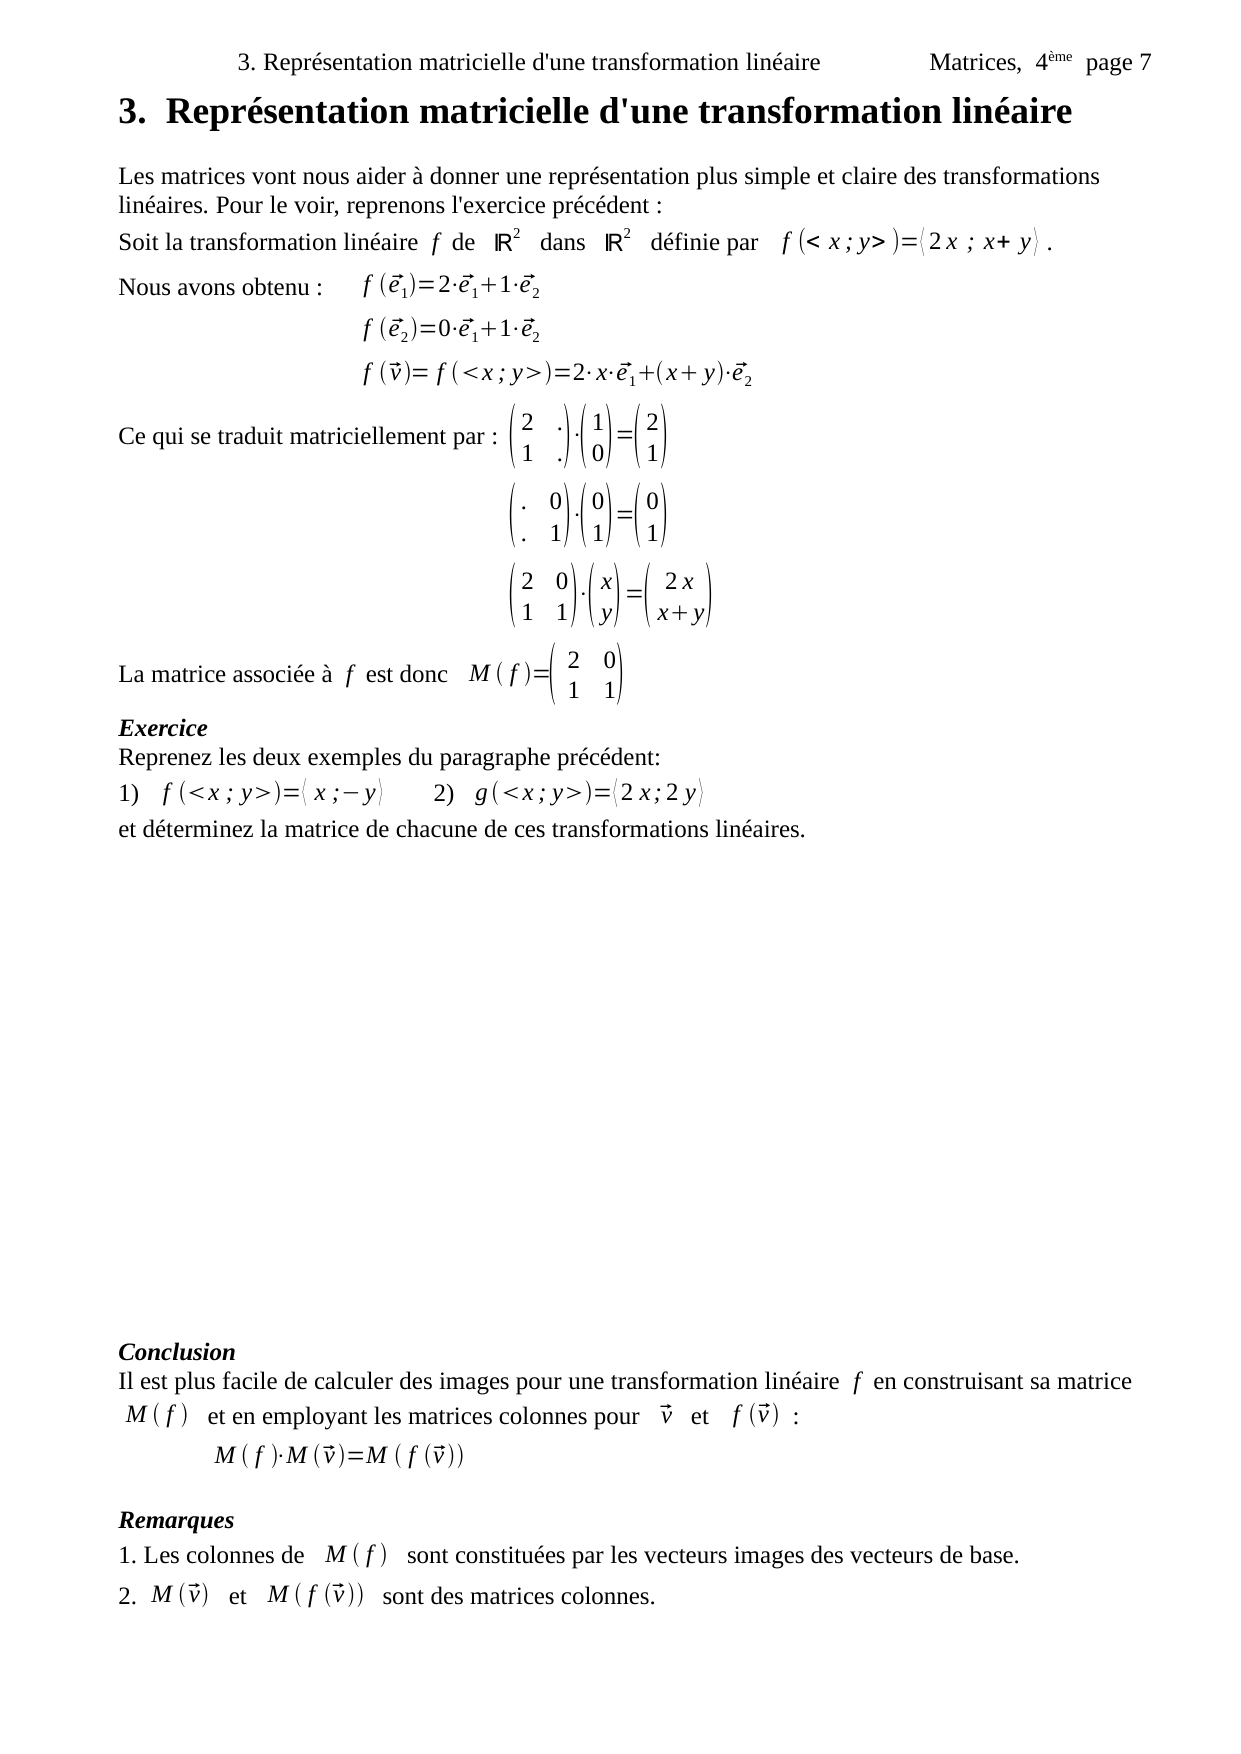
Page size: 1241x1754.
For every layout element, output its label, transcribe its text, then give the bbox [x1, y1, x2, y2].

text Reprenez les deux exemples du paragraphe précédent: [118, 741, 1152, 771]
subtitle Exercice [118, 712, 1152, 741]
list Représentation matricielle d'une transformation linéaire [118, 88, 1152, 131]
text 1. Les colonnes de sont constituées par les vecteurs images des vecteurs de base. [118, 1534, 1152, 1575]
text 2. et sont des matrices colonnes. [118, 1575, 1152, 1616]
text et déterminez la matrice de chacune de ces transformations linéaires. [118, 814, 1152, 843]
text La matrice associée à f est donc [118, 635, 1152, 712]
text 1) 2) [118, 771, 1152, 814]
text Ce qui se traduit matriciellement par : [118, 396, 1152, 635]
text Il est plus facile de calculer des images pour une transformation linéaire f en construisant sa matrice et en employant les matrices colonnes pour et : [118, 1366, 1152, 1436]
subtitle Remarques [118, 1505, 1152, 1534]
text Les matrices vont nous aider à donner une représentation plus simple et claire des transformations linéaires. Pour le voir, reprenons l'exercice précédent : [118, 161, 1152, 219]
text Soit la transformation linéaire f de dans définie par . Nous avons obtenu : [118, 219, 1152, 396]
subtitle Conclusion [118, 1337, 1152, 1366]
